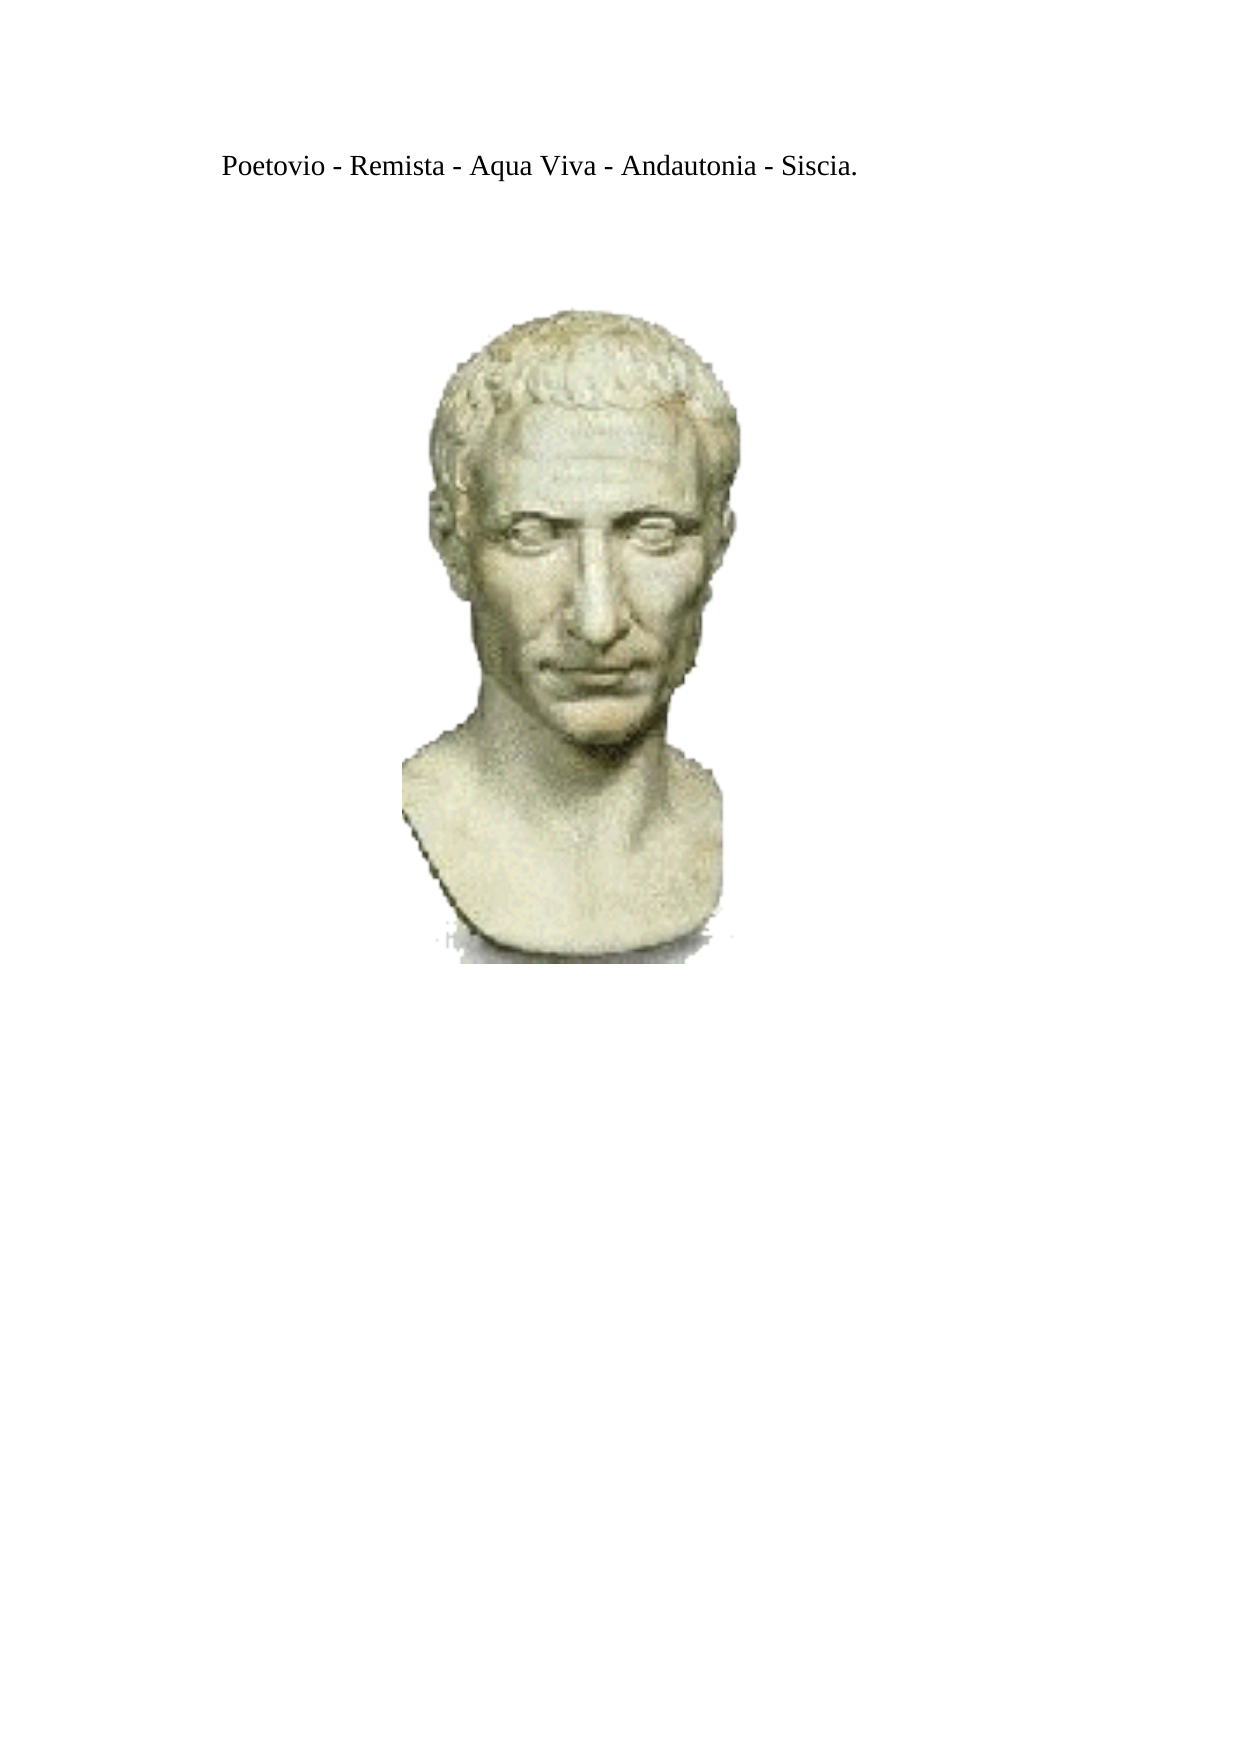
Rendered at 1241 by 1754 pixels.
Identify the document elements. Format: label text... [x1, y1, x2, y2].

picture [402, 301, 749, 964]
text Poetovio - Remista - Aqua Viva - Andautonia - Siscia. [221, 148, 1092, 181]
